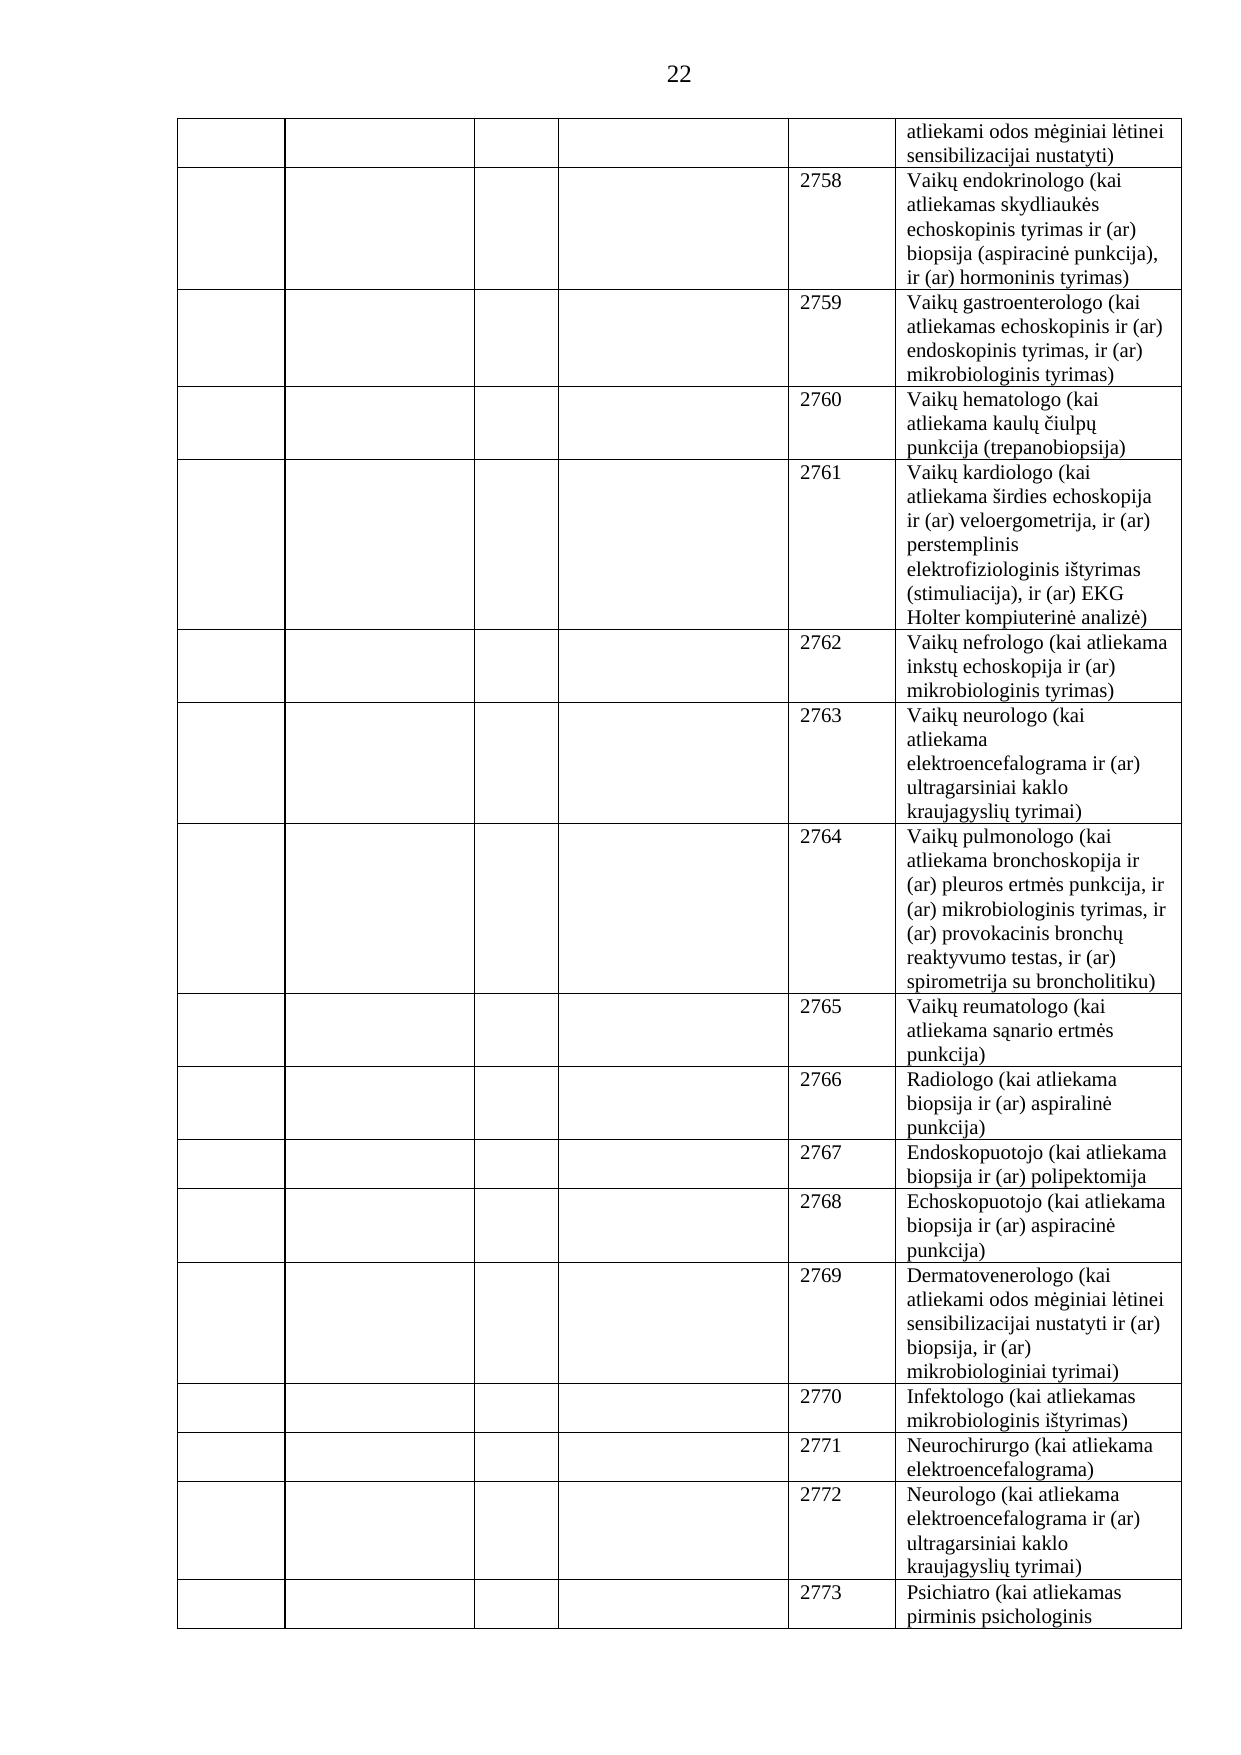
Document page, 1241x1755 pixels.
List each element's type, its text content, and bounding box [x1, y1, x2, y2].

table_cell [286, 387, 474, 459]
table_cell [475, 994, 558, 1066]
table_cell [178, 1482, 284, 1578]
table_cell [559, 1067, 788, 1139]
table_cell [286, 1433, 474, 1481]
table_cell 2762 [789, 630, 895, 702]
table_cell 2769 [789, 1263, 895, 1383]
table_cell [286, 1384, 474, 1432]
table_cell [178, 994, 284, 1066]
table_cell [286, 1140, 474, 1188]
table_cell 2765 [789, 994, 895, 1066]
table_cell [178, 1433, 284, 1481]
table_cell [178, 1067, 284, 1139]
table_cell [559, 290, 788, 386]
table_cell [559, 1433, 788, 1481]
table_cell [475, 703, 558, 823]
table_cell [559, 1482, 788, 1578]
table_cell [178, 1580, 284, 1628]
table_cell [559, 630, 788, 702]
table_cell [475, 1140, 558, 1188]
table_cell [286, 1189, 474, 1262]
table_cell 2760 [789, 387, 895, 459]
table_cell [286, 168, 474, 289]
table_cell [559, 460, 788, 629]
table_cell [178, 168, 284, 289]
table_cell 2763 [789, 703, 895, 823]
table_cell 2767 [789, 1140, 895, 1188]
table_cell 2770 [789, 1384, 895, 1432]
table_cell [286, 1263, 474, 1383]
table_cell [178, 387, 284, 459]
table_cell [475, 387, 558, 459]
table_cell [559, 1189, 788, 1262]
table_cell [559, 1140, 788, 1188]
table_cell 2758 [789, 168, 895, 289]
table_cell [475, 1067, 558, 1139]
table_cell [475, 1263, 558, 1383]
table_cell [286, 703, 474, 823]
table_cell [178, 824, 284, 993]
table_cell [559, 168, 788, 289]
table_cell 2759 [789, 290, 895, 386]
table_cell [286, 994, 474, 1066]
table_cell 2764 [789, 824, 895, 993]
table_cell 2761 [789, 460, 895, 629]
table_cell [475, 1580, 558, 1628]
table_cell [178, 460, 284, 629]
table_cell [475, 168, 558, 289]
table_cell [559, 824, 788, 993]
table_cell [286, 460, 474, 629]
table_cell 2766 [789, 1067, 895, 1139]
table_cell [559, 1580, 788, 1628]
table_cell [559, 119, 788, 167]
table_cell [178, 1263, 284, 1383]
table_cell 2771 [789, 1433, 895, 1481]
table_cell [286, 1580, 474, 1628]
table_cell [178, 1140, 284, 1188]
table_cell 2757 [789, 119, 895, 167]
table_cell [475, 460, 558, 629]
table_cell [178, 1384, 284, 1432]
table_cell [286, 119, 474, 167]
table_cell [178, 290, 284, 386]
table_cell 2773 [789, 1580, 895, 1628]
table_cell [286, 630, 474, 702]
table_cell [178, 119, 284, 167]
table_cell [286, 1482, 474, 1578]
table_cell [178, 1189, 284, 1262]
table_cell [559, 1263, 788, 1383]
table_cell 2772 [789, 1482, 895, 1578]
table_cell [475, 824, 558, 993]
table_cell [178, 630, 284, 702]
table_cell [286, 290, 474, 386]
table_cell [559, 703, 788, 823]
table_cell [559, 1384, 788, 1432]
table_cell [475, 1482, 558, 1578]
table_cell [475, 290, 558, 386]
table_cell [475, 1384, 558, 1432]
table_cell [475, 119, 558, 167]
table_cell [475, 1189, 558, 1262]
table_cell [286, 824, 474, 993]
table_cell [286, 1067, 474, 1139]
table_cell [475, 630, 558, 702]
table_cell [475, 1433, 558, 1481]
table_cell [559, 387, 788, 459]
table_cell [559, 994, 788, 1066]
table_cell [178, 703, 284, 823]
table_cell 2768 [789, 1189, 895, 1262]
